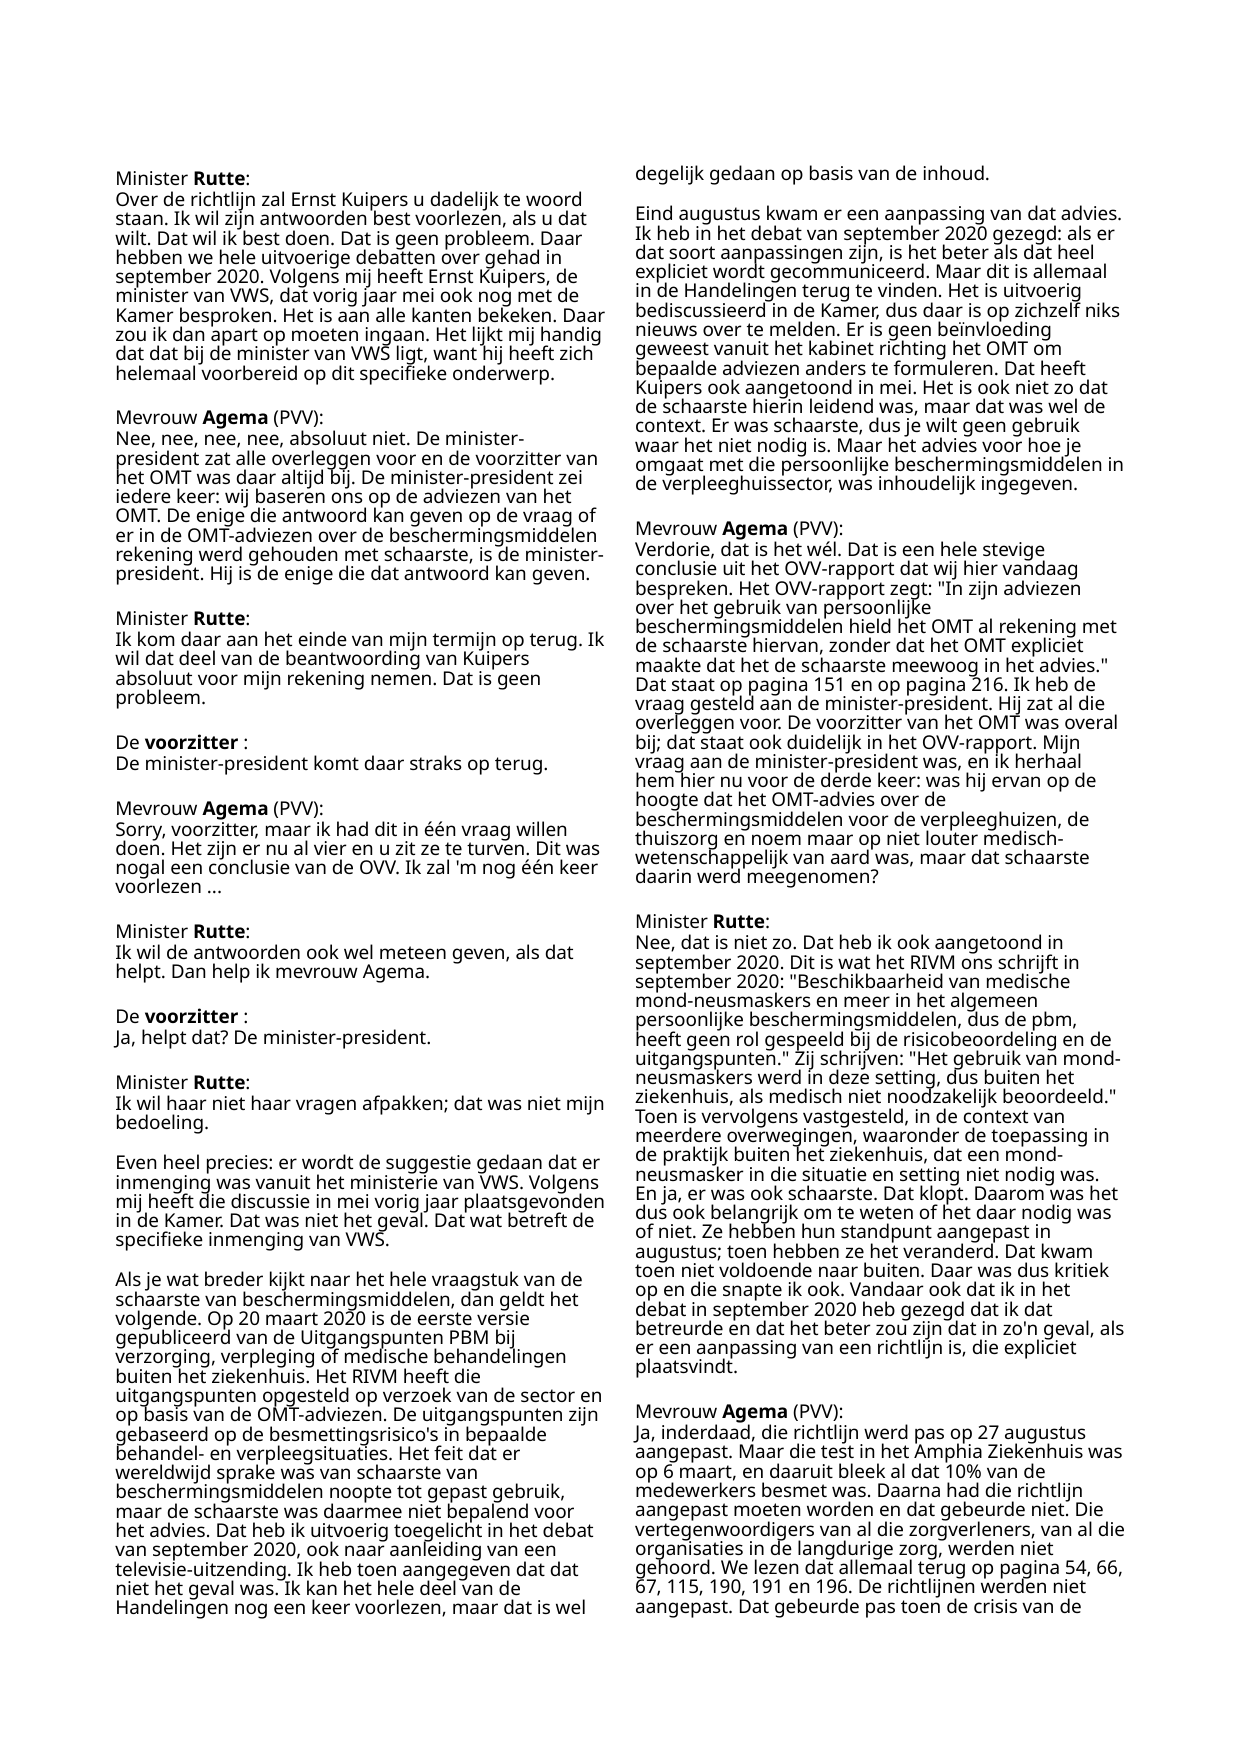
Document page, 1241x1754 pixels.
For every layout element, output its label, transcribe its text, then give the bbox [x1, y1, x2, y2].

text Nee, dat is niet zo. Dat heb ik ook aangetoond in september 2020. Dit is wat het RIVM ons schrijft in september 2020: "Beschikbaarheid van medische mond-neusmaskers en meer in het algemeen persoonlijke beschermingsmiddelen, dus de pbm, heeft geen rol gespeeld bij de risicobeoordeling en de uitgangspunten." Zij schrijven: "Het gebruik van mond-neusmaskers werd in deze setting, dus buiten het ziekenhuis, als medisch niet noodzakelijk beoordeeld." Toen is vervolgens vastgesteld, in de context van meerdere overwegingen, waaronder de toepassing in de praktijk buiten het ziekenhuis, dat een mond-neusmasker in die situatie en setting niet nodig was. En ja, er was ook schaarste. Dat klopt. Daarom was het dus ook belangrijk om te weten of het daar nodig was of niet. Ze hebben hun standpunt aangepast in augustus; toen hebben ze het veranderd. Dat kwam toen niet voldoende naar buiten. Daar was dus kritiek op en die snapte ik ook. Vandaar ook dat ik in het debat in september 2020 heb gezegd dat ik dat betreurde en dat het beter zou zijn dat in zo'n geval, als er een aanpassing van een richtlijn is, die expliciet plaatsvindt. [635, 934, 1125, 1378]
text De minister-president komt daar straks op terug. [115, 755, 605, 774]
text Sorry, voorzitter, maar ik had dit in één vraag willen doen. Het zijn er nu al vier en u zit ze te turven. Dit was nogal een conclusie van de OVV. Ik zal 'm nog één keer voorlezen ... [115, 821, 605, 898]
text degelijk gedaan op basis van de inhoud. [635, 165, 1125, 184]
text Ik wil de antwoorden ook wel meteen geven, als dat helpt. Dan help ik mevrouw Agema. [115, 944, 605, 983]
text Minister Rutte: [115, 1069, 605, 1095]
text Ja, inderdaad, die richtlijn werd pas op 27 augustus aangepast. Maar die test in het Amphia Ziekenhuis was op 6 maart, en daaruit bleek al dat 10% van de medewerkers besmet was. Daarna had die richtlijn aangepast moeten worden en dat gebeurde niet. Die vertegenwoordigers van al die zorgverleners, van al die organisaties in de langdurige zorg, werden niet gehoord. We lezen dat allemaal terug op pagina 54, 66, 67, 115, 190, 191 en 196. De richtlijnen werden niet aangepast. Dat gebeurde pas toen de crisis van de [635, 1424, 1125, 1617]
text Minister Rutte: [115, 165, 605, 191]
text Mevrouw Agema (PVV): [635, 515, 1125, 541]
text Ja, helpt dat? De minister-president. [115, 1029, 605, 1048]
text Mevrouw Agema (PVV): [635, 1398, 1125, 1424]
text Minister Rutte: [635, 909, 1125, 934]
text De voorzitter : [115, 1003, 605, 1029]
text Mevrouw Agema (PVV): [115, 795, 605, 821]
text Minister Rutte: [115, 918, 605, 944]
text De voorzitter : [115, 729, 605, 755]
text Even heel precies: er wordt de suggestie gedaan dat er inmenging was vanuit het ministerie van VWS. Volgens mij heeft die discussie in mei vorig jaar plaatsgevonden in de Kamer. Dat was niet het geval. Dat wat betreft de specifieke inmenging van VWS. [115, 1154, 605, 1251]
text Ik wil haar niet haar vragen afpakken; dat was niet mijn bedoeling. [115, 1095, 605, 1134]
text Verdorie, dat is het wél. Dat is een hele stevige conclusie uit het OVV-rapport dat wij hier vandaag bespreken. Het OVV-rapport zegt: "In zijn adviezen over het gebruik van persoonlijke beschermingsmiddelen hield het OMT al rekening met de schaarste hiervan, zonder dat het OMT expliciet maakte dat het de schaarste meewoog in het advies." Dat staat op pagina 151 en op pagina 216. Ik heb de vraag gesteld aan de minister-president. Hij zat al die overleggen voor. De voorzitter van het OMT was overal bij; dat staat ook duidelijk in het OVV-rapport. Mijn vraag aan de minister-president was, en ik herhaal hem hier nu voor de derde keer: was hij ervan op de hoogte dat het OMT-advies over de beschermingsmiddelen voor de verpleeghuizen, de thuiszorg en noem maar op niet louter medisch-wetenschappelijk van aard was, maar dat schaarste daarin werd meegenomen? [635, 541, 1125, 888]
text Minister Rutte: [115, 605, 605, 631]
text Nee, nee, nee, nee, absoluut niet. De minister-president zat alle overleggen voor en de voorzitter van het OMT was daar altijd bij. De minister-president zei iedere keer: wij baseren ons op de adviezen van het OMT. De enige die antwoord kan geven op de vraag of er in de OMT-adviezen over de beschermingsmiddelen rekening werd gehouden met schaarste, is de minister-president. Hij is de enige die dat antwoord kan geven. [115, 430, 605, 584]
text Over de richtlijn zal Ernst Kuipers u dadelijk te woord staan. Ik wil zijn antwoorden best voorlezen, als u dat wilt. Dat wil ik best doen. Dat is geen probleem. Daar hebben we hele uitvoerige debatten over gehad in september 2020. Volgens mij heeft Ernst Kuipers, de minister van VWS, dat vorig jaar mei ook nog met de Kamer besproken. Het is aan alle kanten bekeken. Daar zou ik dan apart op moeten ingaan. Het lijkt mij handig dat dat bij de minister van VWS ligt, want hij heeft zich helemaal voorbereid op dit specifieke onderwerp. [115, 191, 605, 384]
text Mevrouw Agema (PVV): [115, 404, 605, 430]
text Eind augustus kwam er een aanpassing van dat advies. Ik heb in het debat van september 2020 gezegd: als er dat soort aanpassingen zijn, is het beter als dat heel expliciet wordt gecommuniceerd. Maar dit is allemaal in de Handelingen terug te vinden. Het is uitvoerig bediscussieerd in de Kamer, dus daar is op zichzelf niks nieuws over te melden. Er is geen beïnvloeding geweest vanuit het kabinet richting het OMT om bepaalde adviezen anders te formuleren. Dat heeft Kuipers ook aangetoond in mei. Het is ook niet zo dat de schaarste hierin leidend was, maar dat was wel de context. Er was schaarste, dus je wilt geen gebruik waar het niet nodig is. Maar het advies voor hoe je omgaat met die persoonlijke beschermingsmiddelen in de verpleeghuissector, was inhoudelijk ingegeven. [635, 205, 1125, 494]
text Als je wat breder kijkt naar het hele vraagstuk van de schaarste van beschermingsmiddelen, dan geldt het volgende. Op 20 maart 2020 is de eerste versie gepubliceerd van de Uitgangspunten PBM bij verzorging, verpleging of medische behandelingen buiten het ziekenhuis. Het RIVM heeft die uitgangspunten opgesteld op verzoek van de sector en op basis van de OMT-adviezen. De uitgangspunten zijn gebaseerd op de besmettingsrisico's in bepaalde behandel- en verpleegsituaties. Het feit dat er wereldwijd sprake was van schaarste van beschermingsmiddelen noopte tot gepast gebruik, maar de schaarste was daarmee niet bepalend voor het advies. Dat heb ik uitvoerig toegelicht in het debat van september 2020, ook naar aanleiding van een televisie-uitzending. Ik heb toen aangegeven dat dat niet het geval was. Ik kan het hele deel van de Handelingen nog een keer voorlezen, maar dat is wel [115, 1271, 605, 1618]
text Ik kom daar aan het einde van mijn termijn op terug. Ik wil dat deel van de beantwoording van Kuipers absoluut voor mijn rekening nemen. Dat is geen probleem. [115, 631, 605, 708]
